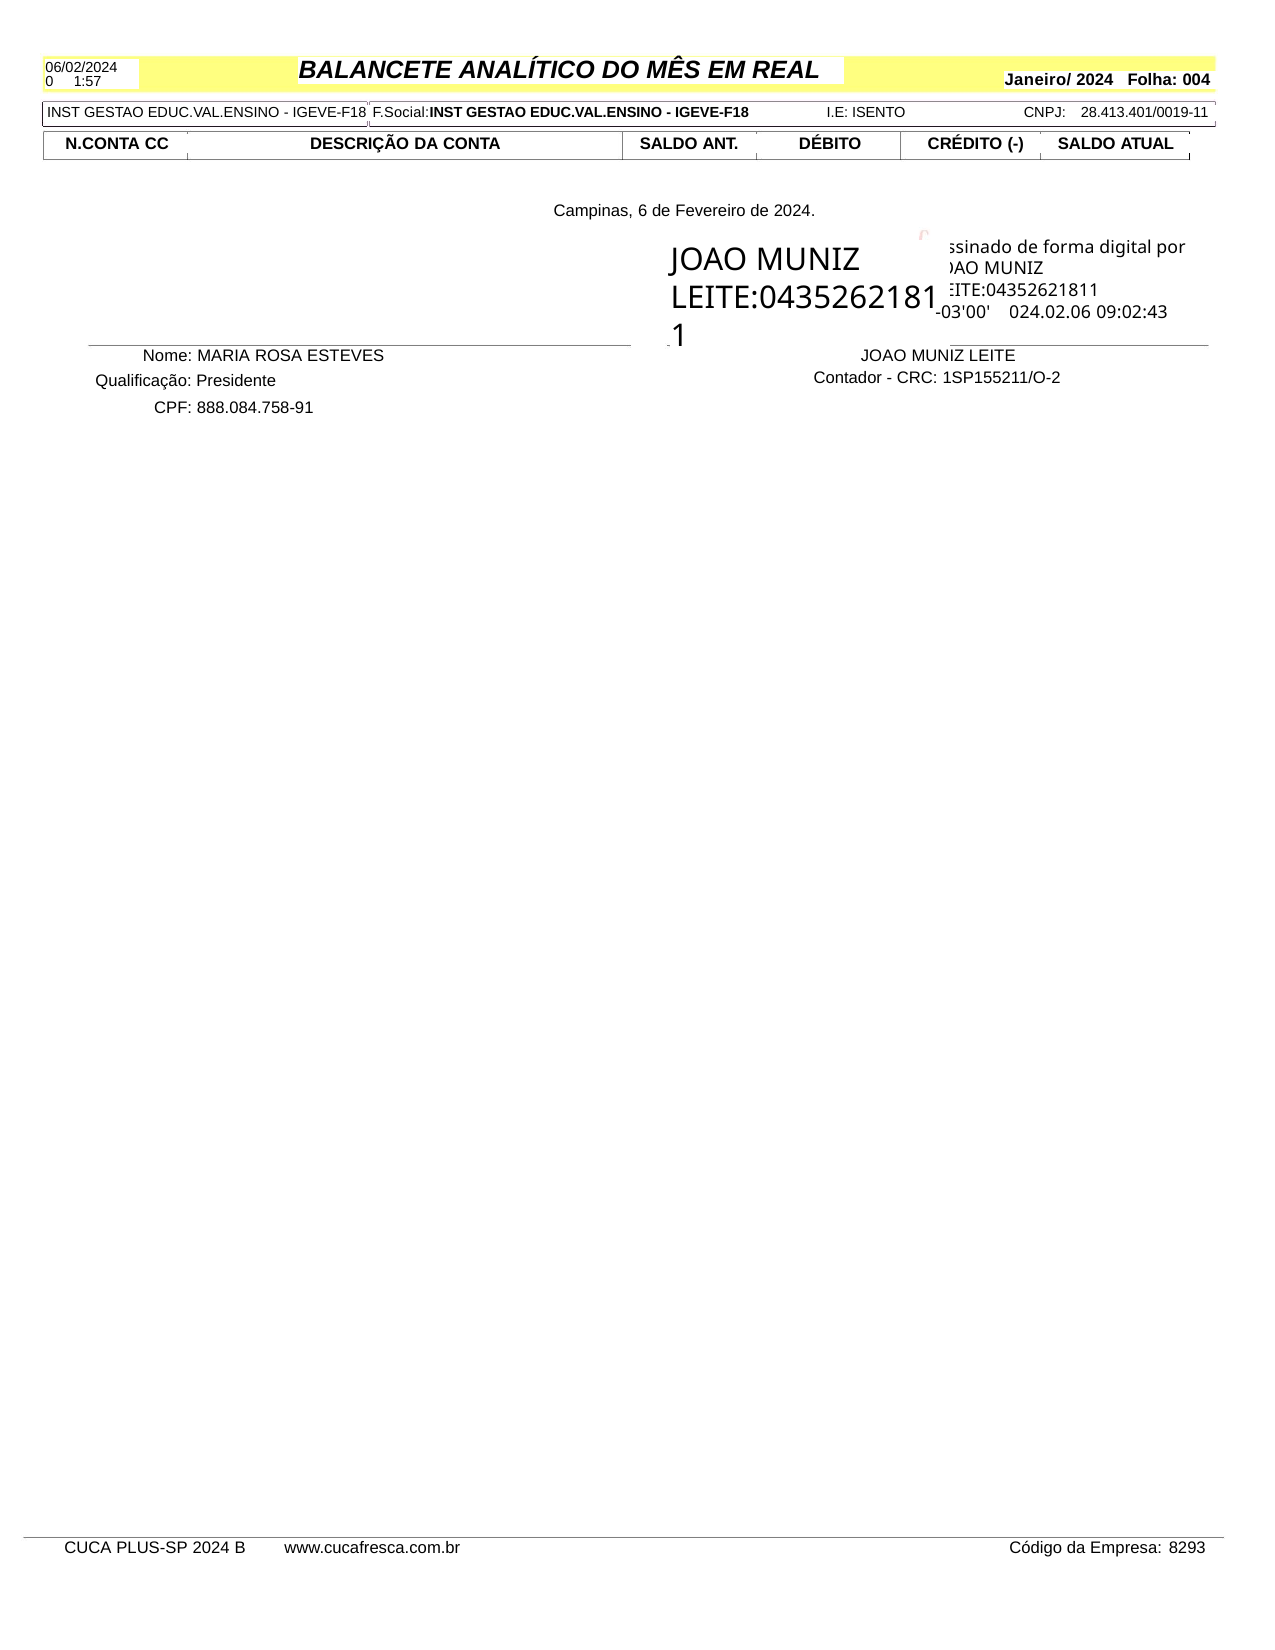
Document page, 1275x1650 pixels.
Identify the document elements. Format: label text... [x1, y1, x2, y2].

text Nome: MARIA ROSA ESTEVES [143, 347, 408, 365]
text - [935, 301, 941, 323]
text I.E: ISENTO [826, 105, 927, 121]
text CUCA PLUS-SP 2024 B [64, 1539, 270, 1558]
text SALDO ANT. [639, 134, 765, 153]
text JOAO MUNIZ [670, 240, 950, 278]
text - [270, 1539, 284, 1558]
text Qualificação: Presidente [95, 372, 408, 390]
text Contador - CRC: 1SP155211/O-2 [813, 369, 1087, 387]
text Janeiro/ 2024 Folha: 004 [1004, 71, 1234, 89]
text CPF: 888.084.758-91 [154, 398, 408, 417]
text JOAO MUNIZ LEITE:04352621811 [950, 257, 1208, 301]
text 0 [45, 73, 75, 89]
text BALANCETE ANALÍTICO DO MÊS EM REAL [298, 57, 844, 84]
text Dados: 2024.02.06 09:02:43 [1010, 301, 1208, 322]
text 03'00' [941, 301, 1010, 323]
text JOAO MUNIZ LEITE [861, 347, 1087, 365]
text Assinado de forma digital por [935, 236, 1208, 257]
text 9:01:57 [75, 76, 139, 89]
text 0 [45, 59, 53, 73]
text DESCRIÇÃO DA CONTA [310, 134, 526, 153]
text INST GESTAO EDUC.VAL.ENSINO - IGEVE-F18 F.Social:INST GESTAO EDUC.VAL.ENSINO - IGEVE-F18 [47, 105, 778, 121]
text 6/02/2024 [53, 59, 139, 76]
text Campinas, 6 de Fevereiro de 2024. [553, 201, 840, 220]
text CRÉDITO (-) [927, 134, 1049, 153]
text CNPJ: 28.413.401/0019-11 [1023, 105, 1234, 121]
text Código da Empresa: 8293 [1009, 1539, 1230, 1558]
text SALDO ATUAL [1058, 134, 1200, 153]
text N.CONTA CC [65, 134, 194, 153]
text LEITE:04352621811 [670, 278, 950, 354]
text DÉBITO [799, 134, 887, 153]
text www.cucafresca.com.br [284, 1539, 486, 1558]
